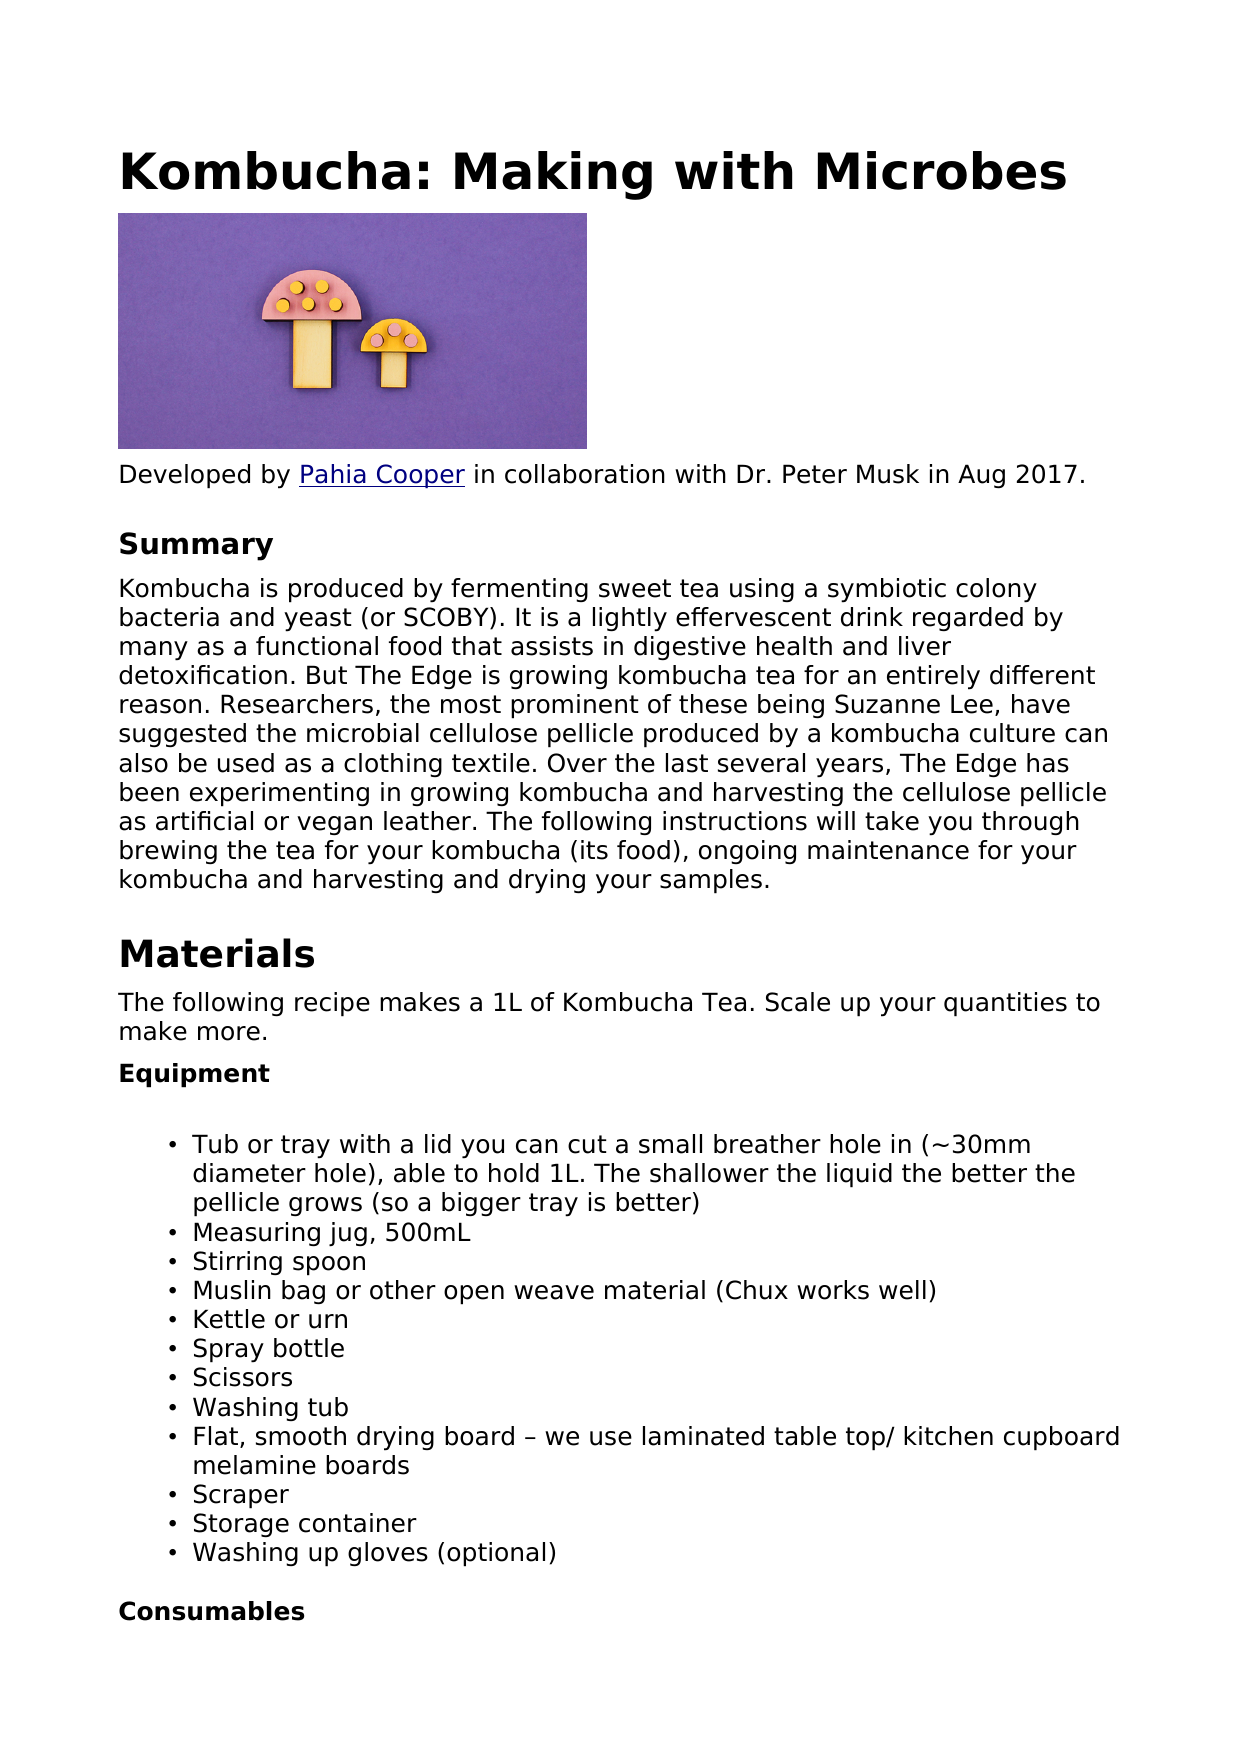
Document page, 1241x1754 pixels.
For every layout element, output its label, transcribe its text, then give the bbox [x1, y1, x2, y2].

list Scissors [177, 1364, 1122, 1393]
text Kombucha is produced by fermenting sweet tea using a symbiotic colony bacteria and yeast (or SCOBY). It is a lightly effervescent drink regarded by many as a functional food that assists in digestive health and liver detoxification. But The Edge is growing kombucha tea for an entirely different reason. Researchers, the most prominent of these being Suzanne Lee, have suggested the microbial cellulose pellicle produced by a kombucha culture can also be used as a clothing textile. Over the last several years, The Edge has been experimenting in growing kombucha and harvesting the cellulose pellicle as artificial or vegan leather. The following instructions will take you through brewing the tea for your kombucha (its food), ongoing maintenance for your kombucha and harvesting and drying your samples. [118, 574, 1122, 895]
list Kettle or urn [177, 1305, 1122, 1334]
subtitle Summary [118, 527, 1122, 561]
text Developed by Pahia Cooper in collaboration with Dr. Peter Musk in Aug 2017. [118, 461, 1122, 490]
subtitle Kombucha: Making with Microbes [118, 143, 1122, 201]
text The following recipe makes a 1L of Kombucha Tea. Scale up your quantities to make more. [118, 988, 1122, 1047]
list Scraper [177, 1480, 1122, 1509]
list Spray bottle [177, 1334, 1122, 1364]
list Measuring jug, 500mL [177, 1218, 1122, 1247]
list Tub or tray with a lid you can cut a small breather hole in (~30mm diameter hole), able to hold 1L. The shallower the liquid the better the pellicle grows (so a bigger tray is better) [177, 1130, 1122, 1218]
list Washing tub [177, 1393, 1122, 1422]
list Storage container [177, 1509, 1122, 1539]
list Muslin bag or other open weave material (Chux works well) [177, 1276, 1122, 1305]
list Flat, smooth drying board – we use laminated table top/ kitchen cupboard melamine boards [177, 1422, 1122, 1480]
list Washing up gloves (optional) [177, 1539, 1122, 1568]
picture [118, 213, 587, 449]
text Consumables [118, 1597, 1122, 1626]
subtitle Materials [118, 932, 1122, 976]
text Equipment [118, 1059, 1122, 1088]
list Stirring spoon [177, 1247, 1122, 1276]
